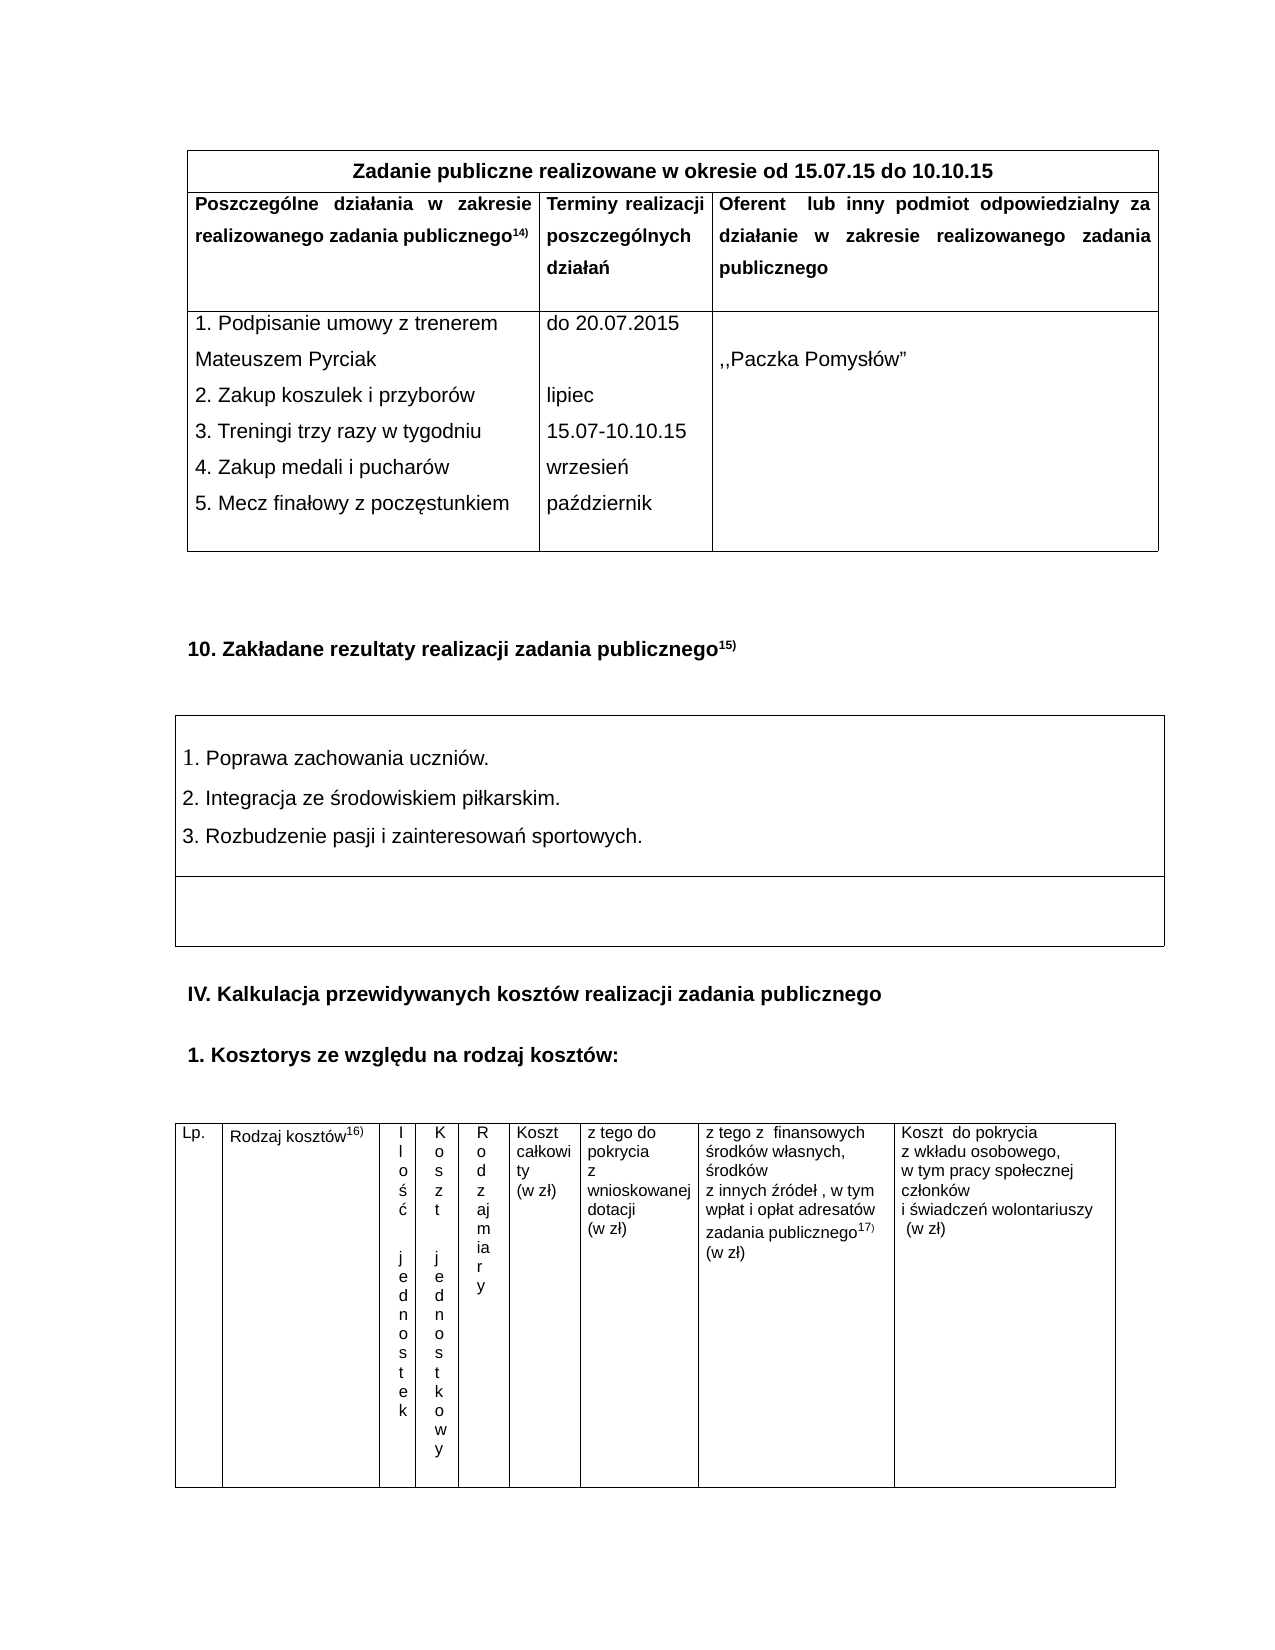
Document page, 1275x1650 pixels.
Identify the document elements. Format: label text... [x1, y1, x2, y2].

table_cell Oferent lub inny podmiot odpowiedzialny za działanie w zakresie realizowanego zadania publicznego [713, 193, 1158, 311]
table_cell Poszczególne działania w zakresie realizowanego zadania publicznego14) [188, 193, 539, 311]
table_header Zadanie publiczne realizowane w okresie od 15.07.15 do 10.10.15 [188, 151, 1158, 192]
table_cell ,,Paczka Pomysłów” [713, 312, 1158, 551]
text 10. Zakładane rezultaty realizacji zadania publicznego15) [187, 637, 1087, 661]
text IV. Kalkulacja przewidywanych kosztów realizacji zadania publicznego [187, 982, 1087, 1006]
table_cell [176, 877, 1164, 946]
table_header Rodzaj miary [459, 1124, 509, 1487]
table_cell do 20.07.2015 lipiec 15.07-10.10.15 wrzesień październik [540, 312, 712, 551]
table_cell 1. Podpisanie umowy z trenerem Mateuszem Pyrciak 2. Zakup koszulek i przyborów 3. Treningi trzy razy w tygodniu 4. Zakup medali i pucharów 5. Mecz finałowy z poczęstunkiem [188, 312, 539, 551]
table_cell Terminy realizacji poszczególnych działań [540, 193, 712, 311]
table_header Koszt do pokrycia z wkładu osobowego, w tym pracy społecznej członków i świadczeń wolontariuszy (w zł) [895, 1124, 1115, 1487]
table_header 1. Poprawa zachowania uczniów. 2. Integracja ze środowiskiem piłkarskim. 3. Rozbudzenie pasji i zainteresowań sportowych. [176, 716, 1164, 876]
table_header Lp. [176, 1124, 222, 1487]
table_header Rodzaj kosztów16) [223, 1124, 379, 1487]
table_header z tego do pokrycia z wnioskowanej dotacji (w zł) [581, 1124, 698, 1487]
text 1. Kosztorys ze względu na rodzaj kosztów: [187, 1043, 1087, 1067]
table_header Koszt całkowity (w zł) [510, 1124, 580, 1487]
table_header z tego z finansowych środków własnych, środków z innych źródeł , w tym wpłat i opłat adresatów zadania publicznego17) (w zł) [699, 1124, 894, 1487]
table_header Koszt jednostkowy [416, 1124, 458, 1487]
table_header Ilość jednostek [380, 1124, 415, 1487]
